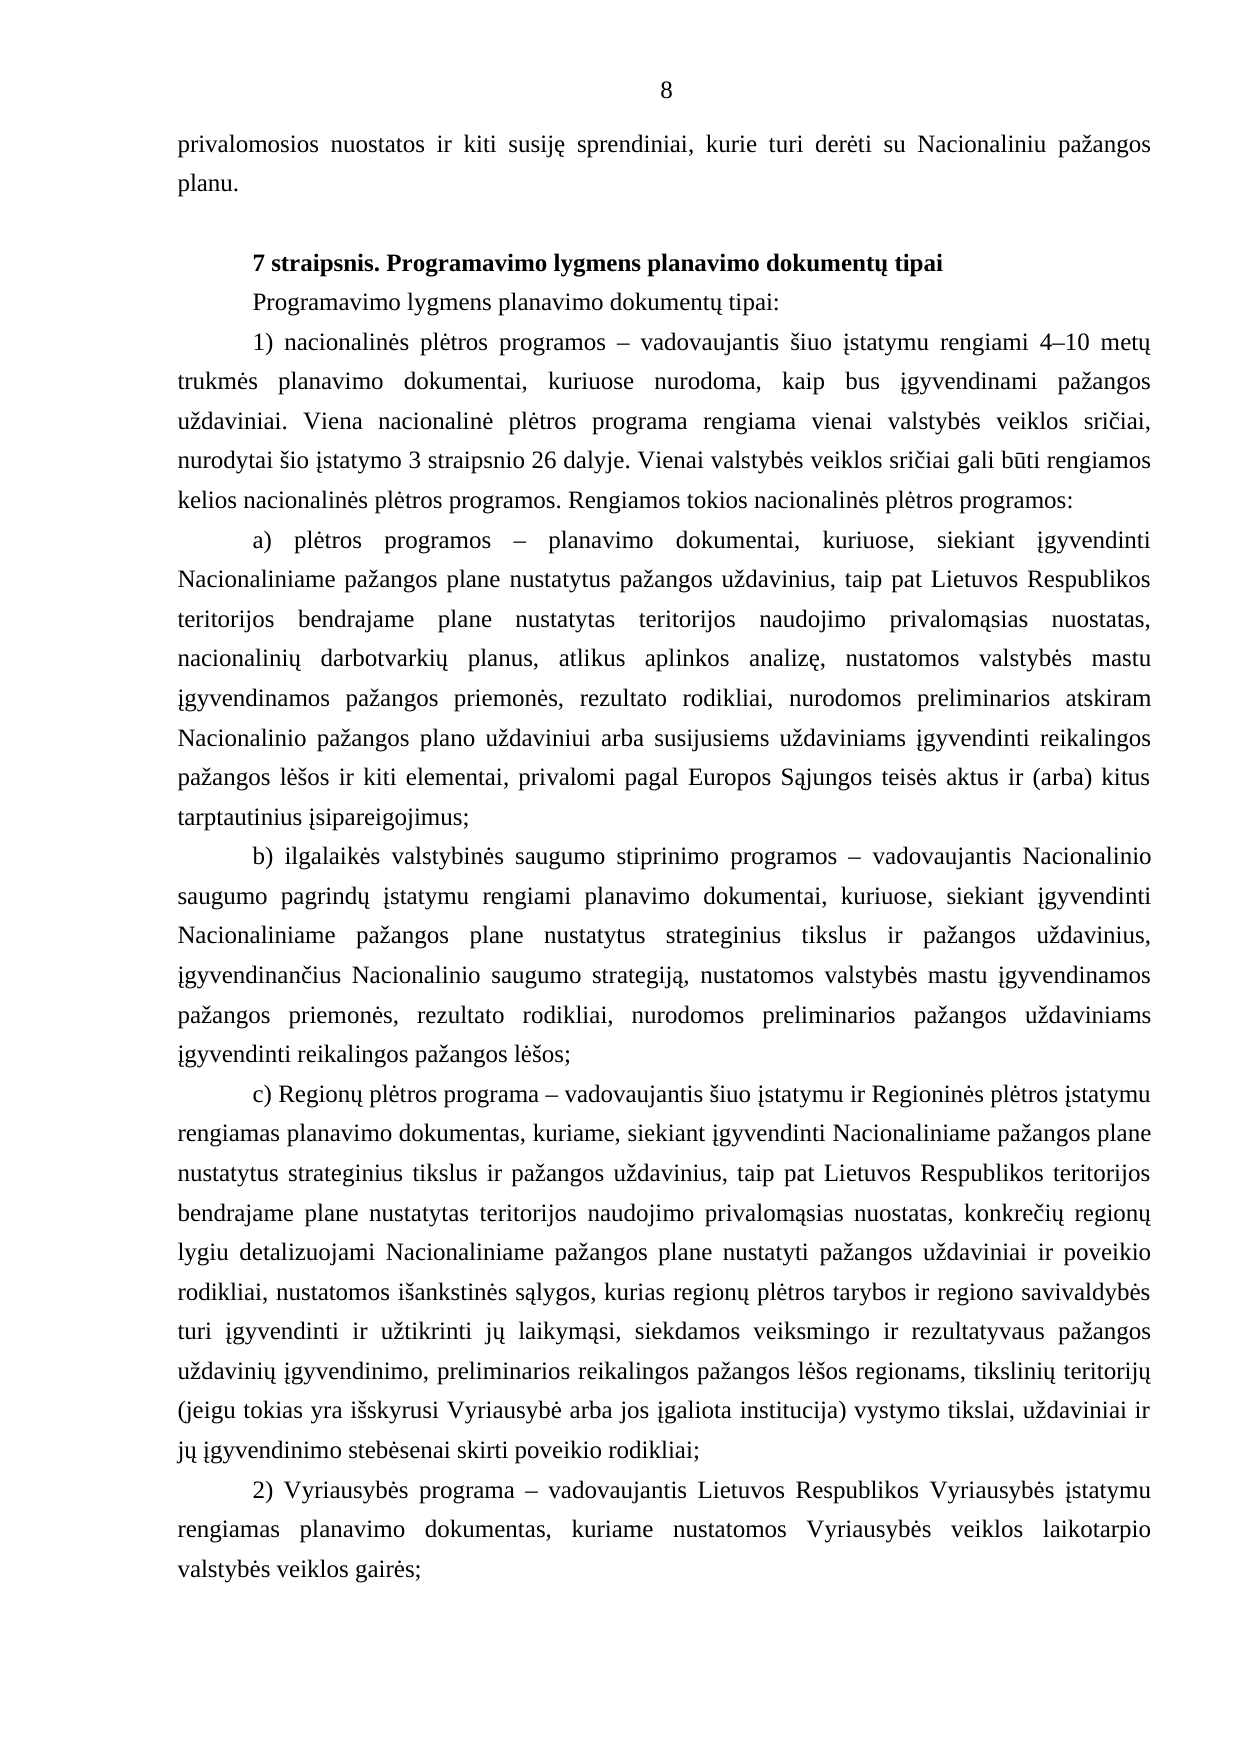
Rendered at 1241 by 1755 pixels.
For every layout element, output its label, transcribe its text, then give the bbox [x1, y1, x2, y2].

text a) plėtros programos – planavimo dokumentai, kuriuose, siekiant įgyvendinti Nacionaliniame pažangos plane nustatytus pažangos uždavinius, taip pat Lietuvos Respublikos teritorijos bendrajame plane nustatytas teritorijos naudojimo privalomąsias nuostatas, nacionalinių darbotvarkių planus, atlikus aplinkos analizę, nustatomos valstybės mastu įgyvendinamos pažangos priemonės, rezultato rodikliai, nurodomos preliminarios atskiram Nacionalinio pažangos plano uždaviniui arba susijusiems uždaviniams įgyvendinti reikalingos pažangos lėšos ir kiti elementai, privalomi pagal Europos Sąjungos teisės aktus ir (arba) kitus tarptautinius įsipareigojimus; [177, 514, 1152, 831]
text 7 straipsnis. Programavimo lygmens planavimo dokumentų tipai [177, 237, 1152, 276]
text Programavimo lygmens planavimo dokumentų tipai: [177, 276, 1152, 316]
text 1) nacionalinės plėtros programos – vadovaujantis šiuo įstatymu rengiami 4–10 metų trukmės planavimo dokumentai, kuriuose nurodoma, kaip bus įgyvendinami pažangos uždaviniai. Viena nacionalinė plėtros programa rengiama vienai valstybės veiklos sričiai, nurodytai šio įstatymo 3 straipsnio 26 dalyje. Vienai valstybės veiklos sričiai gali būti rengiamos kelios nacionalinės plėtros programos. Rengiamos tokios nacionalinės plėtros programos: [177, 316, 1152, 514]
text privalomosios nuostatos ir kiti susiję sprendiniai, kurie turi derėti su Nacionaliniu pažangos planu. [177, 118, 1152, 197]
text b) ilgalaikės valstybinės saugumo stiprinimo programos – vadovaujantis Nacionalinio saugumo pagrindų įstatymu rengiami planavimo dokumentai, kuriuose, siekiant įgyvendinti Nacionaliniame pažangos plane nustatytus strateginius tikslus ir pažangos uždavinius, įgyvendinančius Nacionalinio saugumo strategiją, nustatomos valstybės mastu įgyvendinamos pažangos priemonės, rezultato rodikliai, nurodomos preliminarios pažangos uždaviniams įgyvendinti reikalingos pažangos lėšos; [177, 831, 1152, 1068]
text c) Regionų plėtros programa – vadovaujantis šiuo įstatymu ir Regioninės plėtros įstatymu rengiamas planavimo dokumentas, kuriame, siekiant įgyvendinti Nacionaliniame pažangos plane nustatytus strateginius tikslus ir pažangos uždavinius, taip pat Lietuvos Respublikos teritorijos bendrajame plane nustatytas teritorijos naudojimo privalomąsias nuostatas, konkrečių regionų lygiu detalizuojami Nacionaliniame pažangos plane nustatyti pažangos uždaviniai ir poveikio rodikliai, nustatomos išankstinės sąlygos, kurias regionų plėtros tarybos ir regiono savivaldybės turi įgyvendinti ir užtikrinti jų laikymąsi, siekdamos veiksmingo ir rezultatyvaus pažangos uždavinių įgyvendinimo, preliminarios reikalingos pažangos lėšos regionams, tikslinių teritorijų (jeigu tokias yra išskyrusi Vyriausybė arba jos įgaliota institucija) vystymo tikslai, uždaviniai ir jų įgyvendinimo stebėsenai skirti poveikio rodikliai; [177, 1068, 1152, 1464]
text 2) Vyriausybės programa – vadovaujantis Lietuvos Respublikos Vyriausybės įstatymu rengiamas planavimo dokumentas, kuriame nustatomos Vyriausybės veiklos laikotarpio valstybės veiklos gairės; [177, 1464, 1152, 1583]
